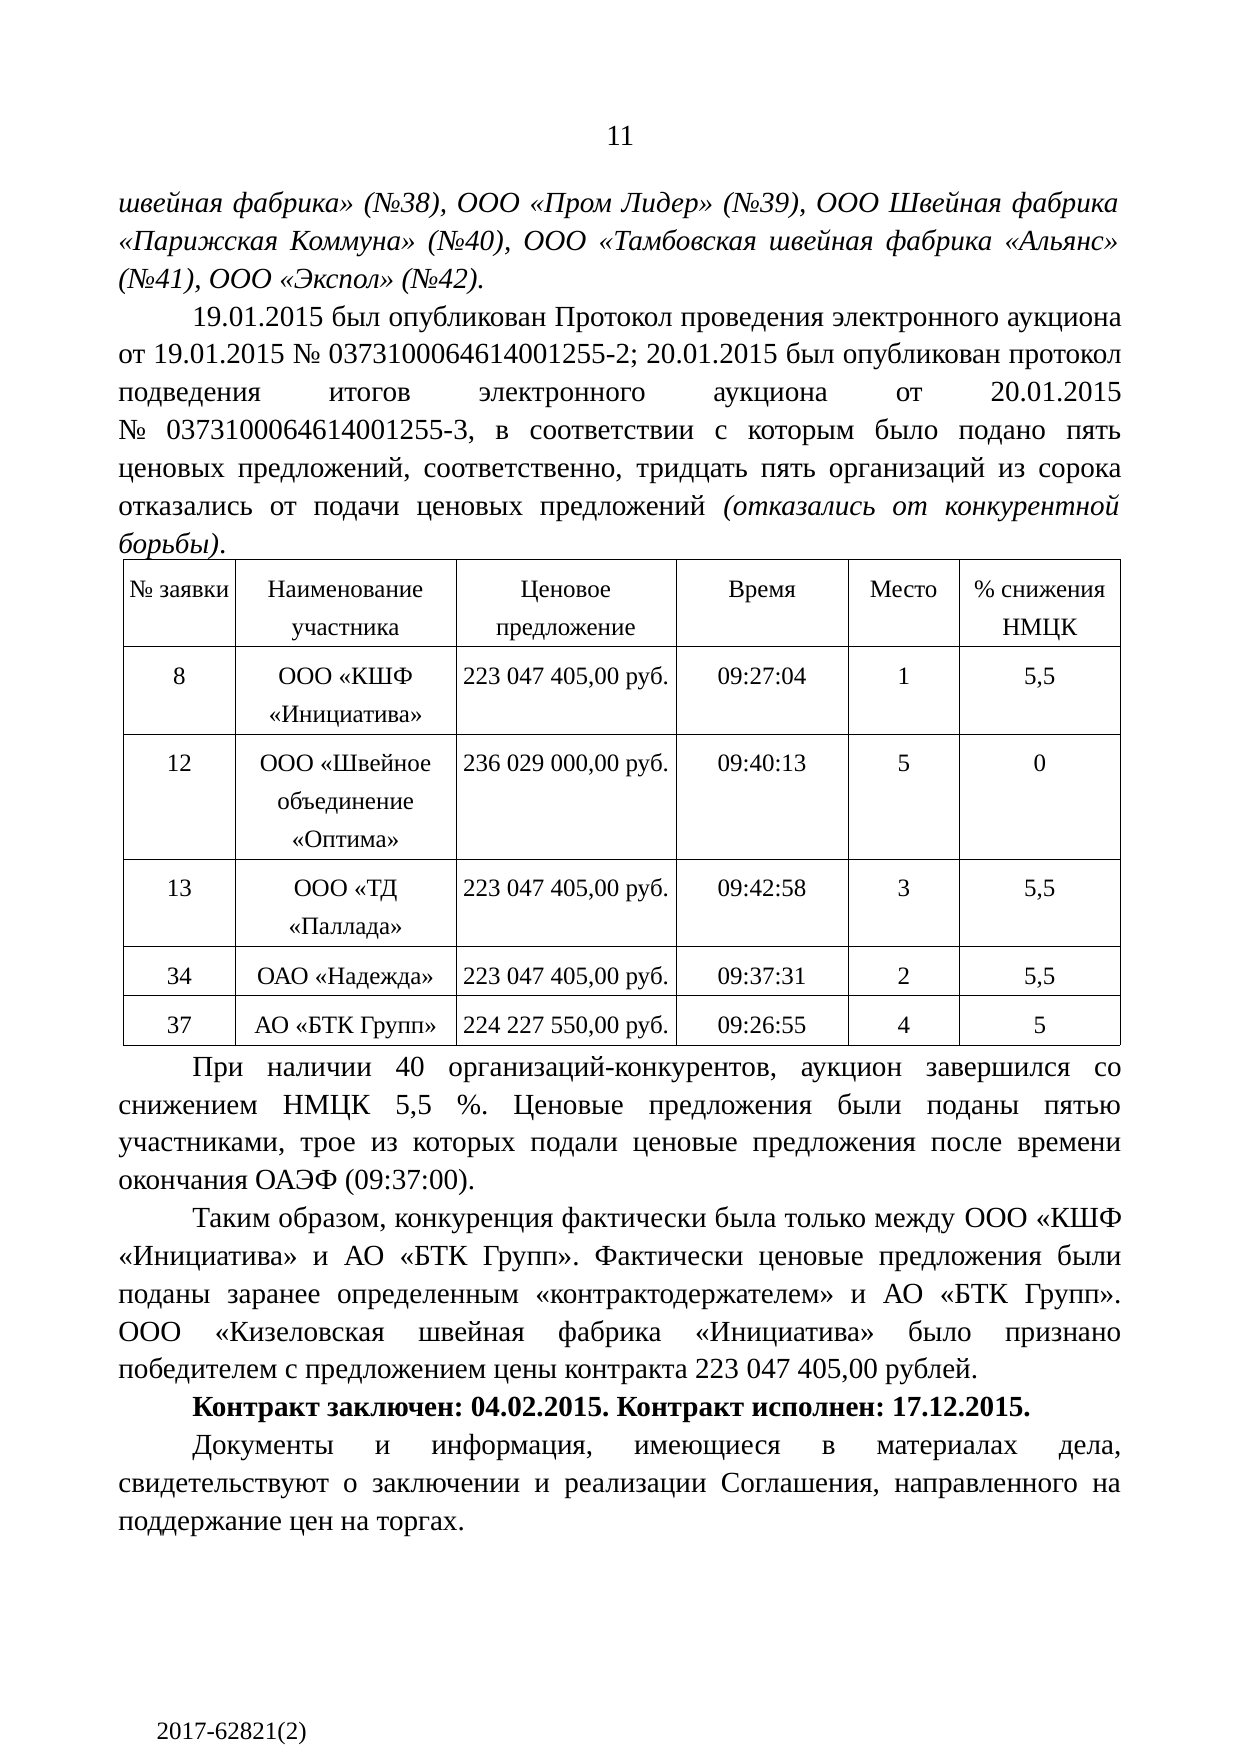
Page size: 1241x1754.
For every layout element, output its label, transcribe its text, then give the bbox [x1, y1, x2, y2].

table_cell 236 029 000,00 руб. [457, 735, 676, 859]
table_header % снижения НМЦК [960, 560, 1120, 646]
text Таким образом, конкуренция фактически была только между ООО «КШФ «Инициатива» и АО «БТК Групп». Фактически ценовые предложения были поданы заранее определенным «контрактодержателем» и АО «БТК Групп». ООО «Кизеловская швейная фабрика «Инициатива» было признано победителем с предложением цены контракта 223 047 405,00 рублей. [118, 1196, 1122, 1385]
table_cell ООО «ТД «Паллада» [236, 860, 456, 946]
table_cell 5 [960, 996, 1120, 1044]
table_cell 4 [849, 996, 959, 1044]
table_cell 1 [849, 647, 959, 734]
table_cell 09:40:13 [677, 735, 848, 859]
table_cell 223 047 405,00 руб. [457, 860, 676, 946]
table_header Время [677, 560, 848, 646]
table_cell ООО «Швейное объединение «Оптима» [236, 735, 456, 859]
table_cell 224 227 550,00 руб. [457, 996, 676, 1044]
table_cell 5,5 [960, 947, 1120, 995]
table_header № заявки [124, 560, 235, 646]
table_cell 0 [960, 735, 1120, 859]
table_cell 34 [124, 947, 235, 995]
text швейная фабрика» (№38), ООО «Пром Лидер» (№39), ООО Швейная фабрика «Парижская Коммуна» (№40), ООО «Тамбовская швейная фабрика «Альянс» (№41), ООО «Экспол» (№42). [118, 181, 1122, 294]
table_cell 09:42:58 [677, 860, 848, 946]
table_header Место [849, 560, 959, 646]
table_cell 223 047 405,00 руб. [457, 647, 676, 734]
table_cell 223 047 405,00 руб. [457, 947, 676, 995]
table_cell 5,5 [960, 647, 1120, 734]
table_cell 13 [124, 860, 235, 946]
table_cell 12 [124, 735, 235, 859]
table_cell ОАО «Надежда» [236, 947, 456, 995]
text При наличии 40 организаций-конкурентов, аукцион завершился со снижением НМЦК 5,5 %. Ценовые предложения были поданы пятью участниками, трое из которых подали ценовые предложения после времени окончания ОАЭФ (09:37:00). [118, 1045, 1122, 1196]
table_cell ООО «КШФ «Инициатива» [236, 647, 456, 734]
text Документы и информация, имеющиеся в материалах дела, свидетельствуют о заключении и реализации Соглашения, направленного на поддержание цен на торгах. [118, 1423, 1122, 1536]
table_cell 3 [849, 860, 959, 946]
table_cell 5 [849, 735, 959, 859]
table_cell 09:26:55 [677, 996, 848, 1044]
table_cell АО «БТК Групп» [236, 996, 456, 1044]
table_header Наименование участника [236, 560, 456, 646]
table_cell 09:37:31 [677, 947, 848, 995]
text 19.01.2015 был опубликован Протокол проведения электронного аукциона от 19.01.2015 № 0373100064614001255-2; 20.01.2015 был опубликован протокол подведения итогов электронного аукциона от 20.01.2015 № 0373100064614001255-3, в соответствии с которым было подано пять ценовых предложений, соответственно, тридцать пять организаций из сорока отказались от подачи ценовых предложений (отказались от конкурентной борьбы). [118, 294, 1122, 559]
table_header Ценовое предложение [457, 560, 676, 646]
text Контракт заключен: 04.02.2015. Контракт исполнен: 17.12.2015. [118, 1385, 1122, 1423]
table_cell 2 [849, 947, 959, 995]
table_cell 8 [124, 647, 235, 734]
table_cell 37 [124, 996, 235, 1044]
table_cell 09:27:04 [677, 647, 848, 734]
table_cell 5,5 [960, 860, 1120, 946]
